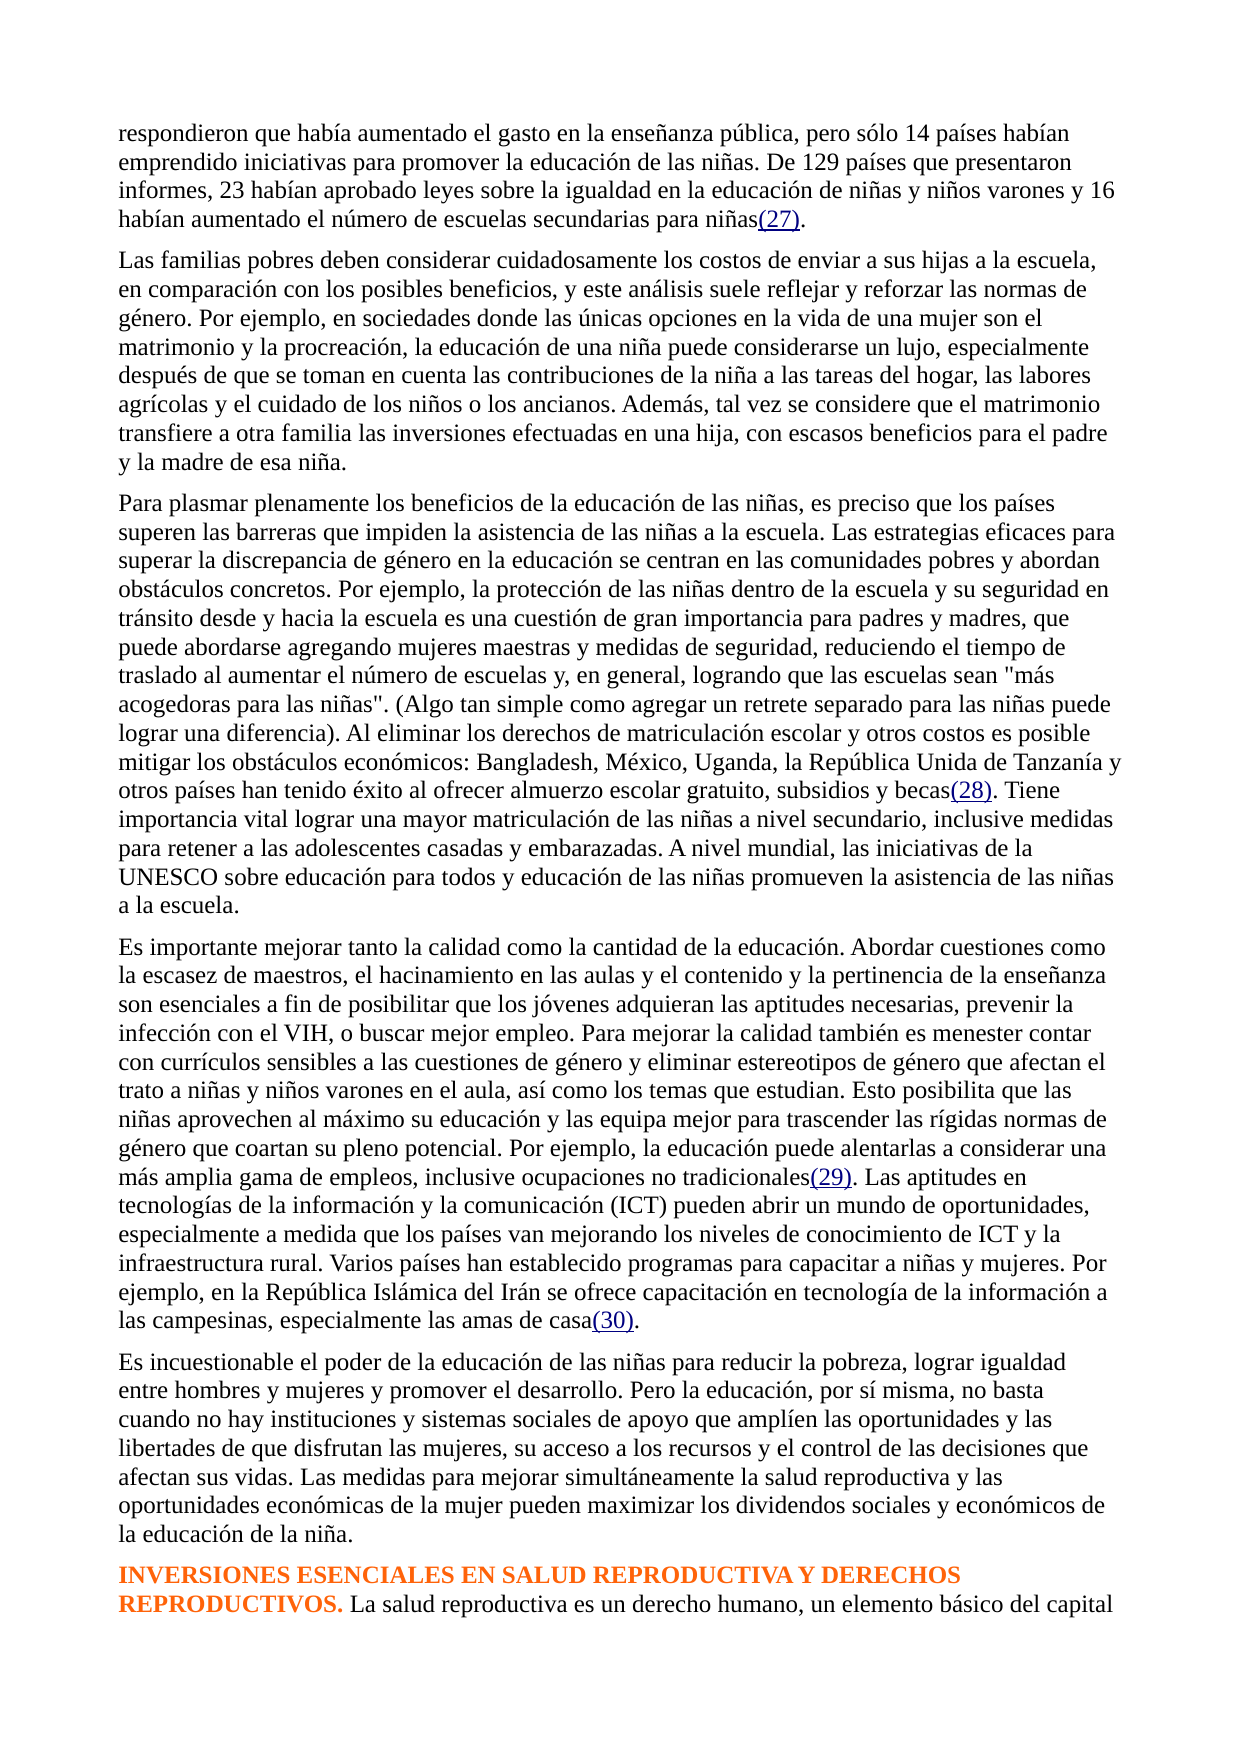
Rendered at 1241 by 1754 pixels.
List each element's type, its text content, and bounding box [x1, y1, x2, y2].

text Para plasmar plenamente los beneficios de la educación de las niñas, es preciso que los países superen las barreras que impiden la asistencia de las niñas a la escuela. Las estrategias eficaces para superar la discrepancia de género en la educación se centran en las comunidades pobres y abordan obstáculos concretos. Por ejemplo, la protección de las niñas dentro de la escuela y su seguridad en tránsito desde y hacia la escuela es una cuestión de gran importancia para padres y madres, que puede abordarse agregando mujeres maestras y medidas de seguridad, reduciendo el tiempo de traslado al aumentar el número de escuelas y, en general, logrando que las escuelas sean "más acogedoras para las niñas". (Algo tan simple como agregar un retrete separado para las niñas puede lograr una diferencia). Al eliminar los derechos de matriculación escolar y otros costos es posible mitigar los obstáculos económicos: Bangladesh, México, Uganda, la República Unida de Tanzanía y otros países han tenido éxito al ofrecer almuerzo escolar gratuito, subsidios y becas(28). Tiene importancia vital lograr una mayor matriculación de las niñas a nivel secundario, inclusive medidas para retener a las adolescentes casadas y embarazadas. A nivel mundial, las iniciativas de la UNESCO sobre educación para todos y educación de las niñas promueven la asistencia de las niñas a la escuela. [118, 488, 1122, 919]
text respondieron que había aumentado el gasto en la enseñanza pública, pero sólo 14 países habían emprendido iniciativas para promover la educación de las niñas. De 129 países que presentaron informes, 23 habían aprobado leyes sobre la igualdad en la educación de niñas y niños varones y 16 habían aumentado el número de escuelas secundarias para niñas(27). [118, 118, 1122, 233]
text Las familias pobres deben considerar cuidadosamente los costos de enviar a sus hijas a la escuela, en comparación con los posibles beneficios, y este análisis suele reflejar y reforzar las normas de género. Por ejemplo, en sociedades donde las únicas opciones en la vida de una mujer son el matrimonio y la procreación, la educación de una niña puede considerarse un lujo, especialmente después de que se toman en cuenta las contribuciones de la niña a las tareas del hogar, las labores agrícolas y el cuidado de los niños o los ancianos. Además, tal vez se considere que el matrimonio transfiere a otra familia las inversiones efectuadas en una hija, con escasos beneficios para el padre y la madre de esa niña. [118, 246, 1122, 476]
text Es importante mejorar tanto la calidad como la cantidad de la educación. Abordar cuestiones como la escasez de maestros, el hacinamiento en las aulas y el contenido y la pertinencia de la enseñanza son esenciales a fin de posibilitar que los jóvenes adquieran las aptitudes necesarias, prevenir la infección con el VIH, o buscar mejor empleo. Para mejorar la calidad también es menester contar con currículos sensibles a las cuestiones de género y eliminar estereotipos de género que afectan el trato a niñas y niños varones en el aula, así como los temas que estudian. Esto posibilita que las niñas aprovechen al máximo su educación y las equipa mejor para trascender las rígidas normas de género que coartan su pleno potencial. Por ejemplo, la educación puede alentarlas a considerar una más amplia gama de empleos, inclusive ocupaciones no tradicionales(29). Las aptitudes en tecnologías de la información y la comunicación (ICT) pueden abrir un mundo de oportunidades, especialmente a medida que los países van mejorando los niveles de conocimiento de ICT y la infraestructura rural. Varios países han establecido programas para capacitar a niñas y mujeres. Por ejemplo, en la República Islámica del Irán se ofrece capacitación en tecnología de la información a las campesinas, especialmente las amas de casa(30). [118, 932, 1122, 1334]
text Es incuestionable el poder de la educación de las niñas para reducir la pobreza, lograr igualdad entre hombres y mujeres y promover el desarrollo. Pero la educación, por sí misma, no basta cuando no hay instituciones y sistemas sociales de apoyo que amplíen las oportunidades y las libertades de que disfrutan las mujeres, su acceso a los recursos y el control de las decisiones que afectan sus vidas. Las medidas para mejorar simultáneamente la salud reproductiva y las oportunidades económicas de la mujer pueden maximizar los dividendos sociales y económicos de la educación de la niña. [118, 1347, 1122, 1548]
text INVERSIONES ESENCIALES EN SALUD REPRODUCTIVA Y DERECHOS REPRODUCTIVOS. La salud reproductiva es un derecho humano, un elemento básico del capital [118, 1561, 1122, 1618]
